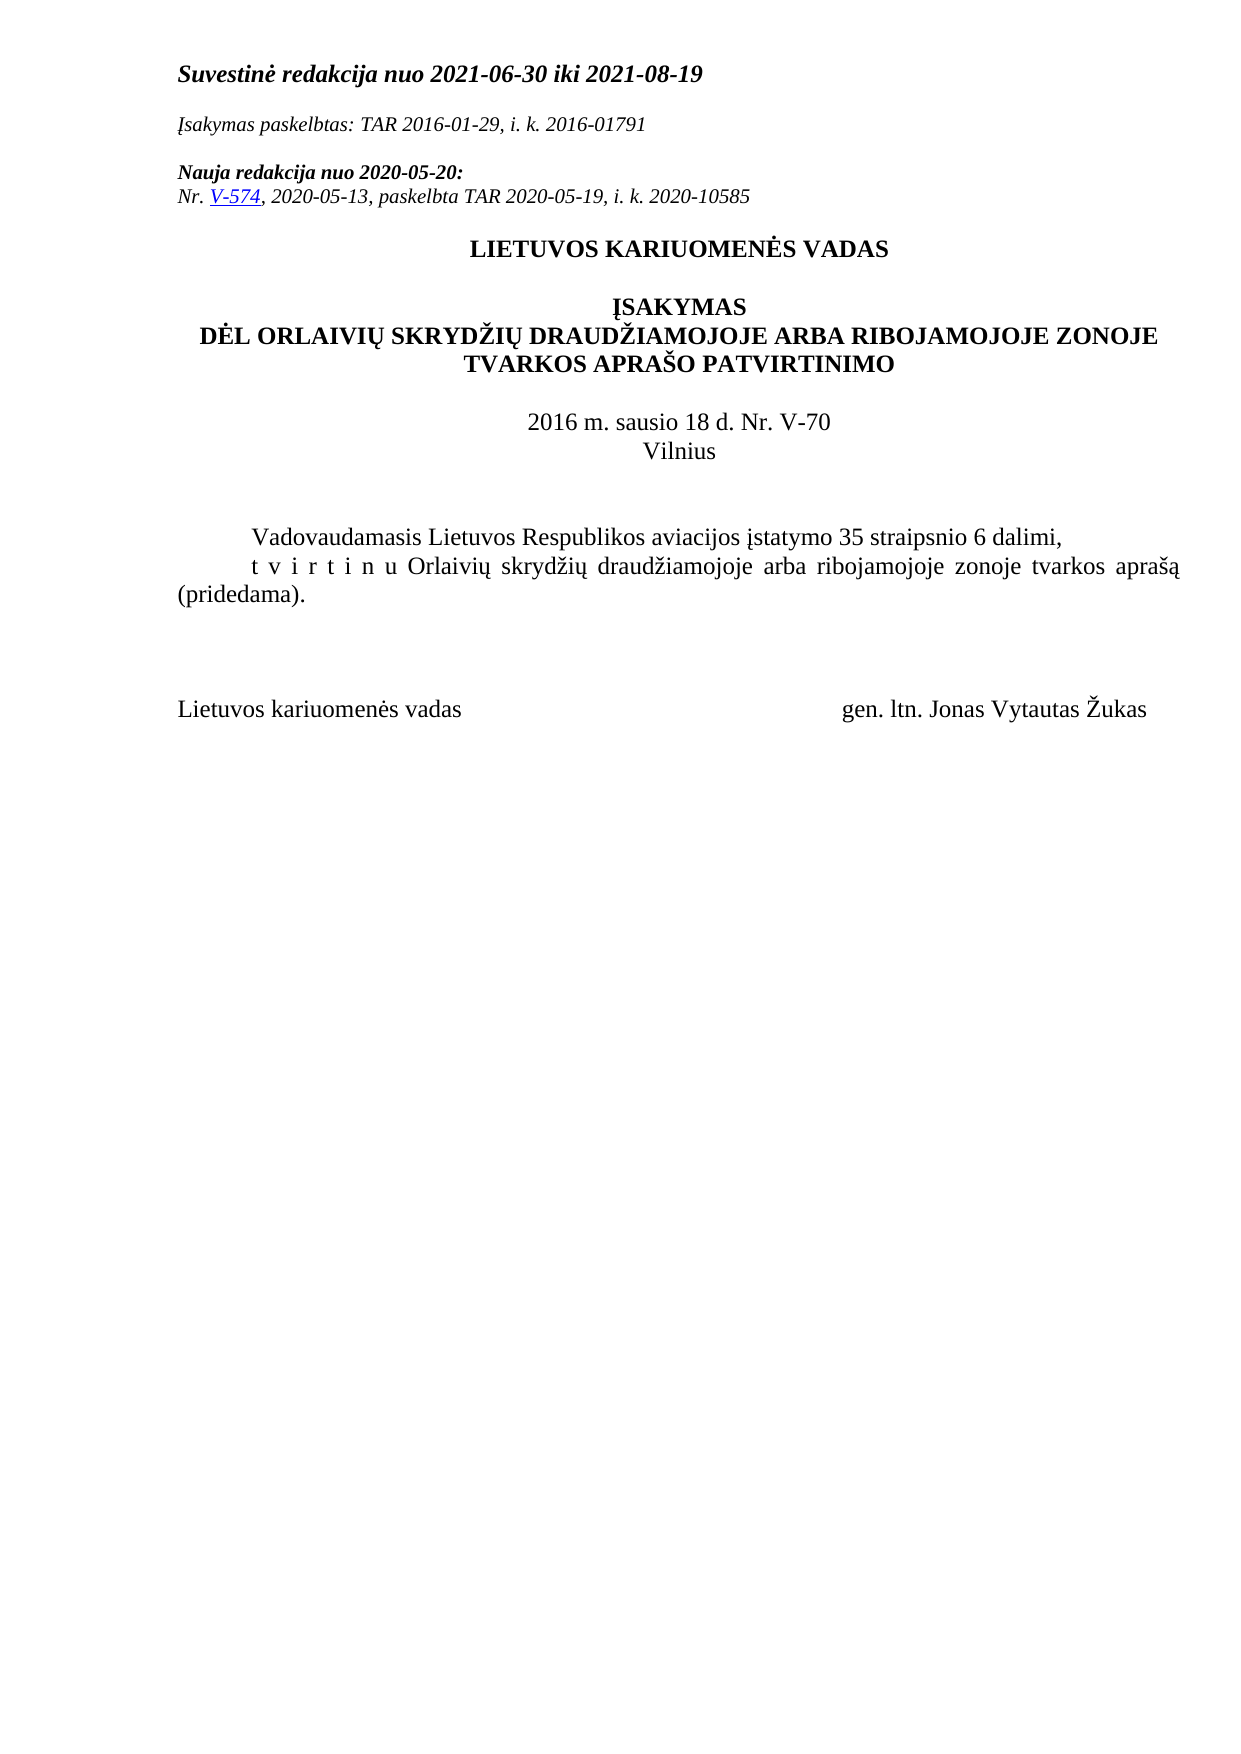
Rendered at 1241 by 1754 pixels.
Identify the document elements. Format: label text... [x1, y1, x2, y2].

text Vilnius [177, 436, 1181, 464]
text ĮSAKYMAS [177, 292, 1181, 321]
text DĖL ORLAIVIŲ SKRYDŽIŲ DRAUDŽIAMOJOJE ARBA RIBOJAMOJOJE ZONOJE TVARKOS APRAŠO PATVIRTINIMO [177, 321, 1181, 378]
text Vadovaudamasis Lietuvos Respublikos aviacijos įstatymo 35 straipsnio 6 dalimi, [251, 522, 1181, 551]
text Nr. V-574, 2020-05-13, paskelbta TAR 2020-05-19, i. k. 2020-10585 [177, 184, 1181, 208]
text LIETUVOS KARIUOMENĖS VADAS [177, 234, 1181, 263]
text 2016 m. sausio 18 d. Nr. V-70 [177, 407, 1181, 436]
text Nauja redakcija nuo 2020-05-20: [177, 160, 1181, 184]
text Įsakymas paskelbtas: TAR 2016-01-29, i. k. 2016-01791 [177, 112, 1181, 136]
text Lietuvos kariuomenės vadas gen. ltn. Jonas Vytautas Žukas [177, 694, 1181, 723]
text t v i r t i n u Orlaivių skrydžių draudžiamojoje arba ribojamojoje zonoje tvarkos aprašą (pridedama). [177, 551, 1181, 608]
text Suvestinė redakcija nuo 2021-06-30 iki 2021-08-19 [177, 59, 1181, 88]
